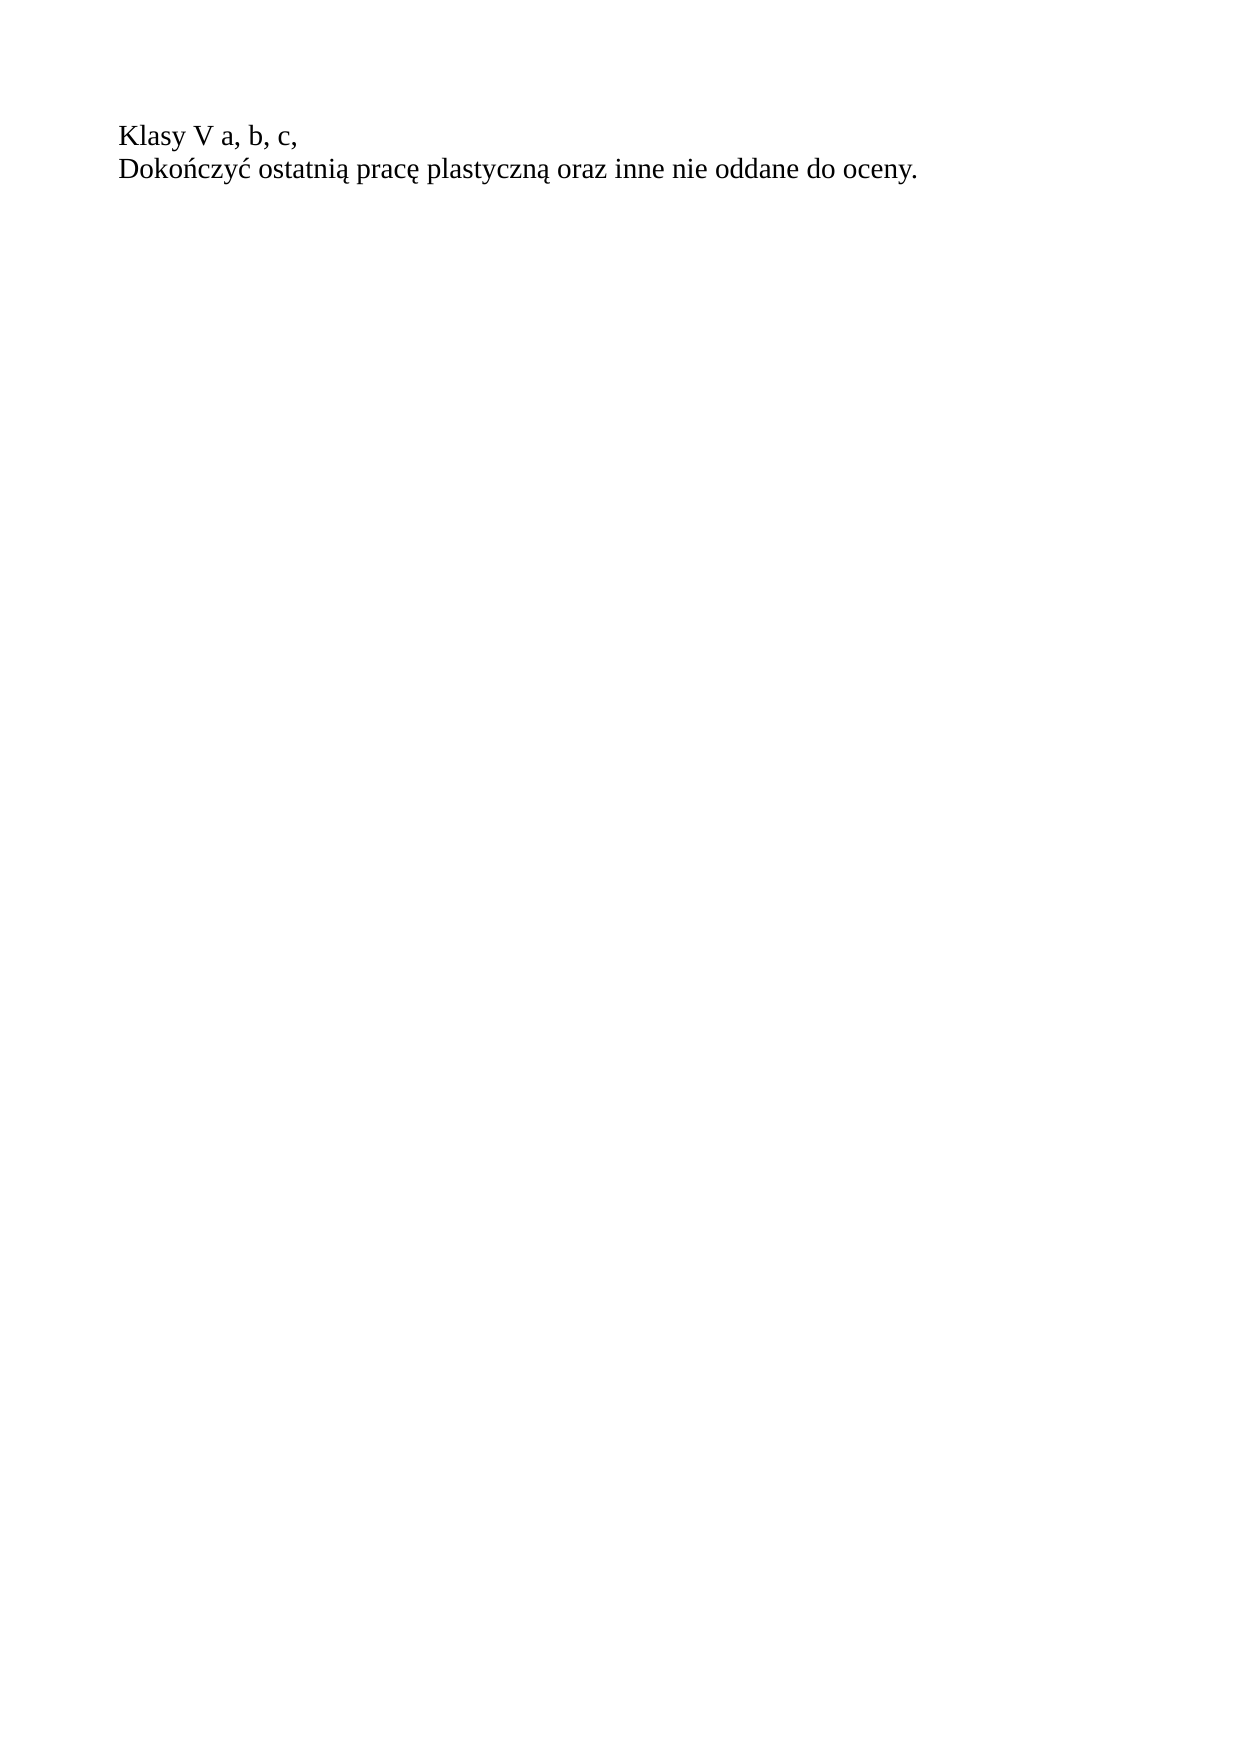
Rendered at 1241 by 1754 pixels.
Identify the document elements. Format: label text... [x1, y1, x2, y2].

text Klasy V a, b, c, [118, 118, 1122, 152]
text Dokończyć ostatnią pracę plastyczną oraz inne nie oddane do oceny. [118, 152, 1122, 185]
